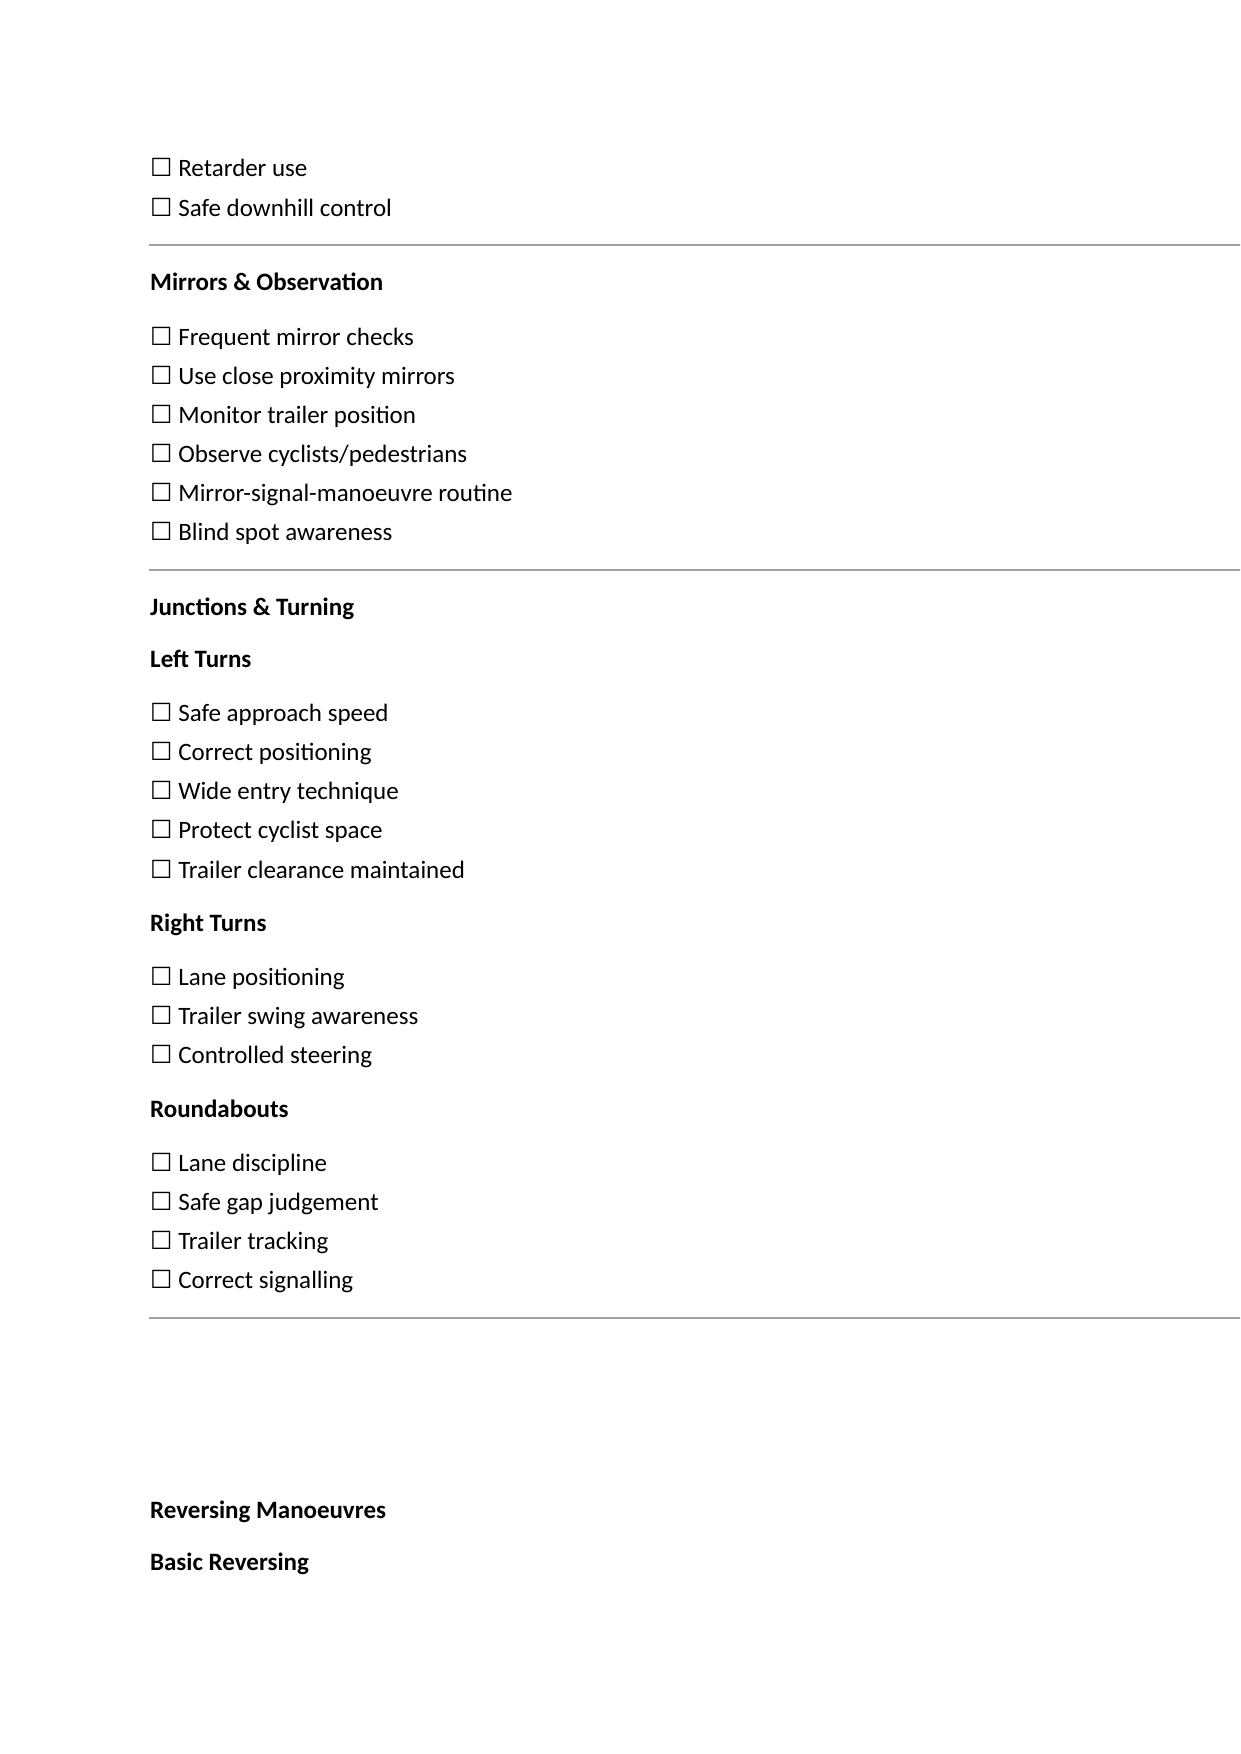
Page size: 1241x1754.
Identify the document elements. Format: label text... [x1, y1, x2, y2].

text ☐ Safe approach speed ☐ Correct positioning ☐ Wide entry technique ☐ Protect cyclist space ☐ Trailer clearance maintained [150, 694, 1090, 885]
text ☐ Retarder use ☐ Safe downhill control [150, 150, 1090, 223]
text ☐ Lane discipline ☐ Safe gap judgement ☐ Trailer tracking ☐ Correct signalling [150, 1144, 1090, 1296]
text ☐ Frequent mirror checks ☐ Use close proximity mirrors ☐ Monitor trailer position ☐ Observe cyclists/pedestrians ☐ Mirror-signal-manoeuvre routine ☐ Blind spot awareness [150, 318, 1090, 548]
text Basic Reversing [150, 1546, 1090, 1577]
text Reversing Manoeuvres [150, 1494, 1090, 1525]
text Right Turns [150, 907, 1090, 938]
text ☐ Lane positioning ☐ Trailer swing awareness ☐ Controlled steering [150, 959, 1090, 1071]
text Roundabouts [150, 1093, 1090, 1123]
text Mirrors & Observation [150, 266, 1090, 297]
text Junctions & Turning [150, 591, 1090, 622]
text Left Turns [150, 643, 1090, 673]
